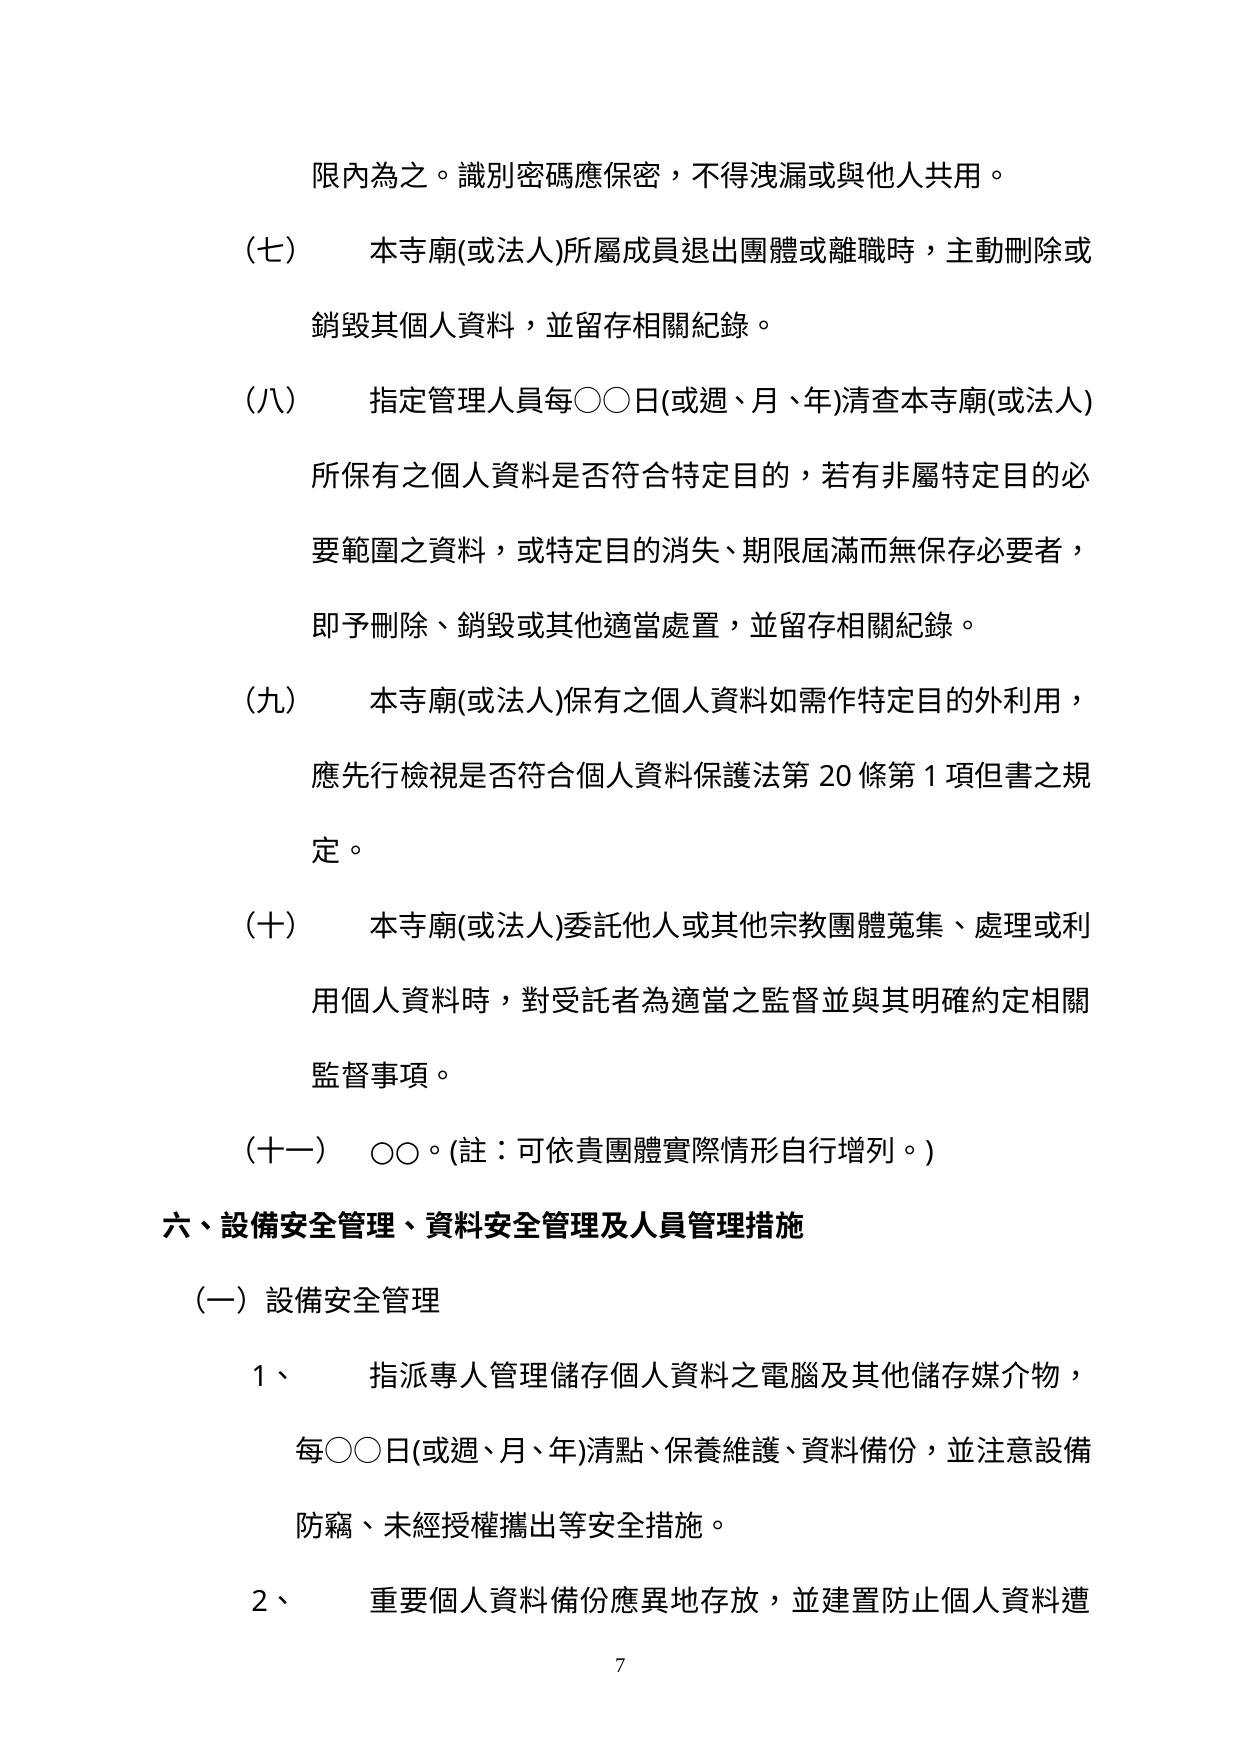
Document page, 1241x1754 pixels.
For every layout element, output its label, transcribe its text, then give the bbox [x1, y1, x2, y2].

list 本寺廟(或法人)所屬成員退出團體或離職時，主動刪除或銷毀其個人資料，並留存相關紀錄。 [227, 211, 1092, 361]
list 指定管理人員每○○日(或週、月、年)清查本寺廟(或法人)所保有之個人資料是否符合特定目的，若有非屬特定目的必要範圍之資料，或特定目的消失、期限屆滿而無保存必要者，即予刪除、銷毀或其他適當處置，並留存相關紀錄。 [227, 361, 1092, 661]
list 本寺廟(或法人)保有之個人資料如需作特定目的外利用，應先行檢視是否符合個人資料保護法第20條第1項但書之規定。 [227, 661, 1092, 886]
text （一）設備安全管理 [177, 1261, 1092, 1336]
list 重要個人資料備份應異地存放，並建置防止個人資料遭 [251, 1561, 1092, 1636]
list 限內為之。識別密碼應保密，不得洩漏或與他人共用。 [227, 136, 1092, 211]
text 六、設備安全管理、資料安全管理及人員管理措施 [148, 1186, 1092, 1261]
list 指派專人管理儲存個人資料之電腦及其他儲存媒介物，每○○日(或週、月、年)清點、保養維護、資料備份，並注意設備防竊、未經授權攜出等安全措施。 [251, 1336, 1092, 1561]
list 本寺廟(或法人)委託他人或其他宗教團體蒐集、處理或利用個人資料時，對受託者為適當之監督並與其明確約定相關監督事項。 [227, 886, 1092, 1111]
list ○○。(註：可依貴團體實際情形自行增列。) [227, 1111, 1092, 1186]
